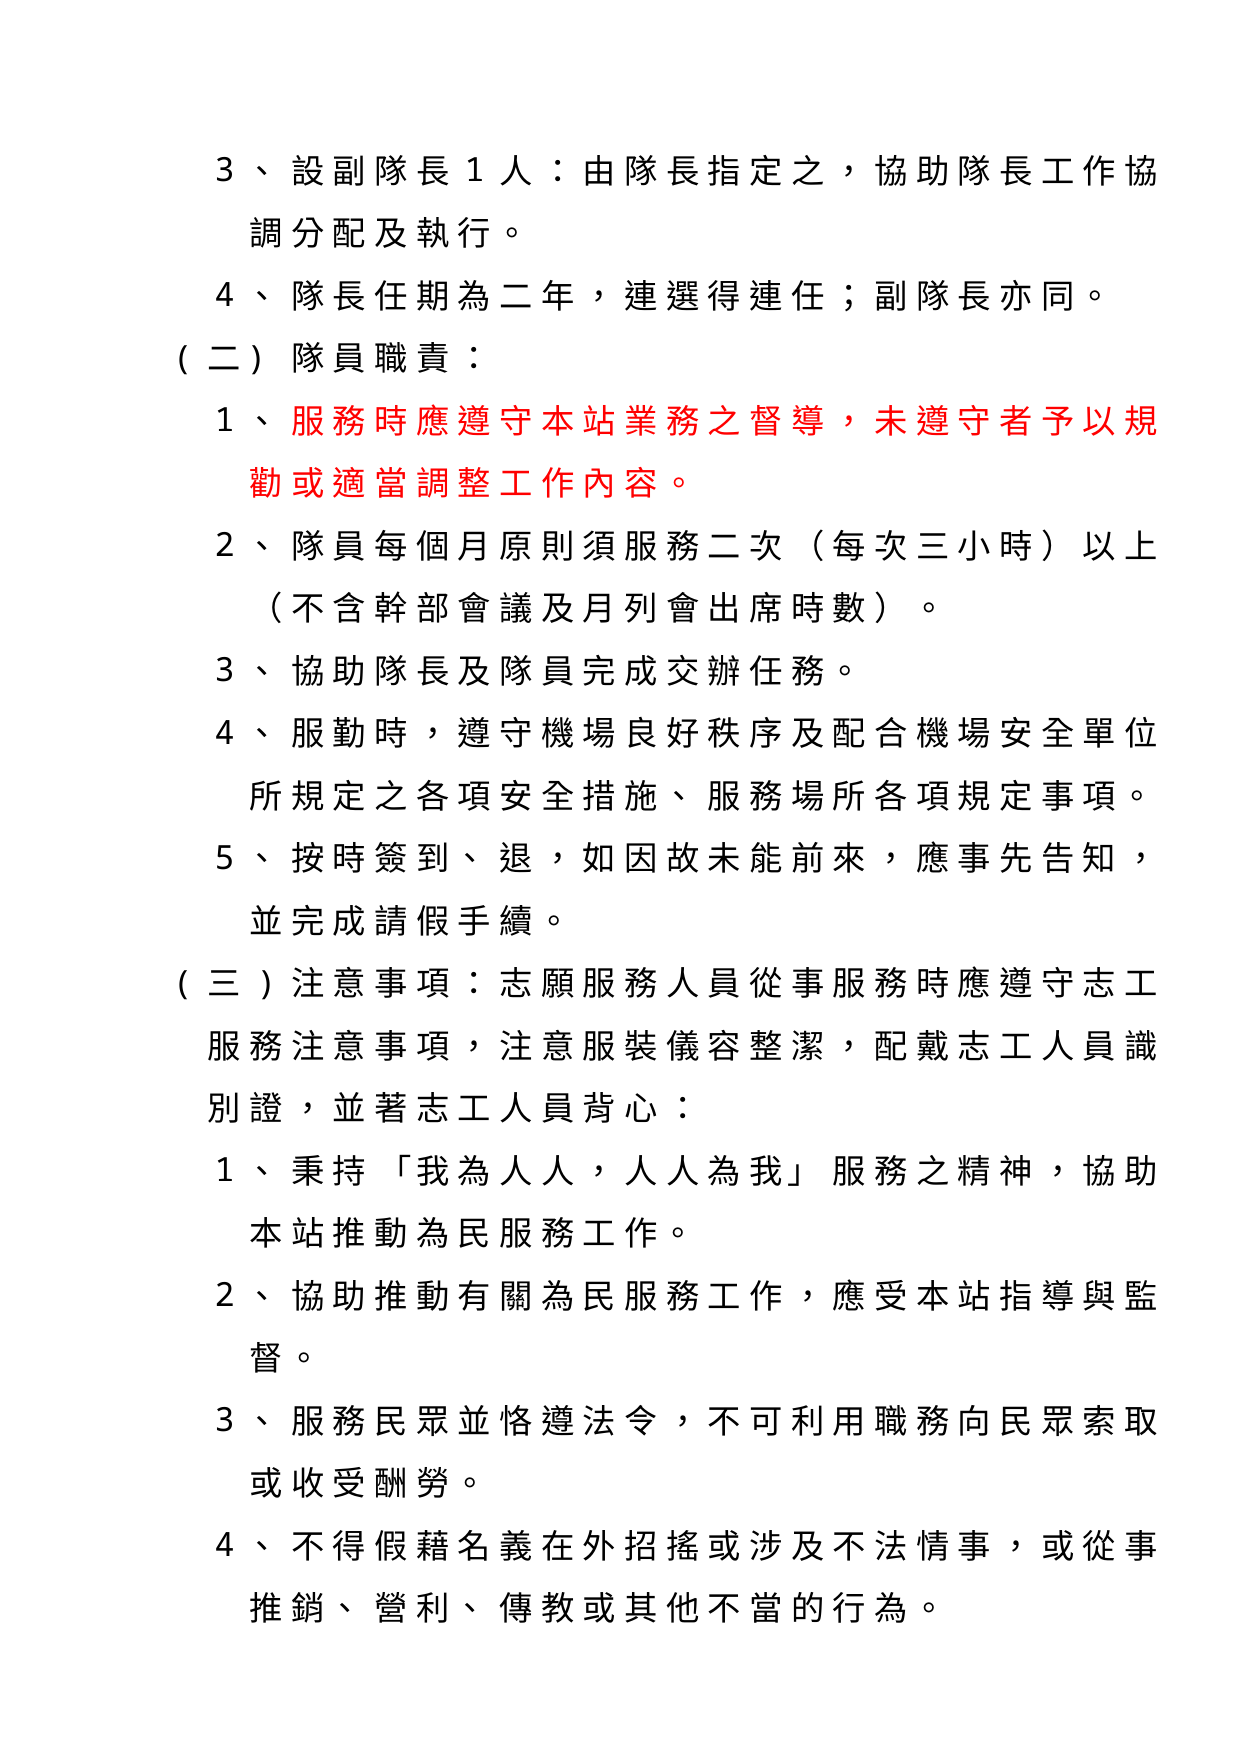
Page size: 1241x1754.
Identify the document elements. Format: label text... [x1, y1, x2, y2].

text 3、設副隊長1人：由隊長指定之，協助隊長工作協調分配及執行。 [196, 127, 1162, 252]
text 3、協助隊長及隊員完成交辦任務。 [196, 627, 1162, 689]
text 4、不得假藉名義在外招搖或涉及不法情事，或從事推銷、營利、傳教或其他不當的行為。 [196, 1502, 1162, 1627]
text (三)注意事項：志願服務人員從事服務時應遵守志工服務注意事項，注意服裝儀容整潔，配戴志工人員識別證，並著志工人員背心： [128, 939, 1162, 1127]
text (二) 隊員職責： [128, 314, 1162, 377]
text 2、協助推動有關為民服務工作，應受本站指導與監督。 [196, 1252, 1162, 1377]
text 1、秉持「我為人人，人人為我」服務之精神，協助本站推動為民服務工作。 [196, 1127, 1162, 1252]
text 3、服務民眾並恪遵法令，不可利用職務向民眾索取或收受酬勞。 [196, 1377, 1162, 1502]
text 2、隊員每個月原則須服務二次（每次三小時）以上（不含幹部會議及月列會出席時數）。 [196, 502, 1162, 627]
text 4、隊長任期為二年，連選得連任；副隊長亦同。 [196, 252, 1162, 314]
text 5、按時簽到、退，如因故未能前來，應事先告知，並完成請假手續。 [196, 814, 1162, 939]
text 4、服勤時，遵守機場良好秩序及配合機場安全單位所規定之各項安全措施、服務場所各項規定事項。 [196, 689, 1162, 814]
text 1、服務時應遵守本站業務之督導，未遵守者予以規勸或適當調整工作內容。 [196, 377, 1162, 502]
